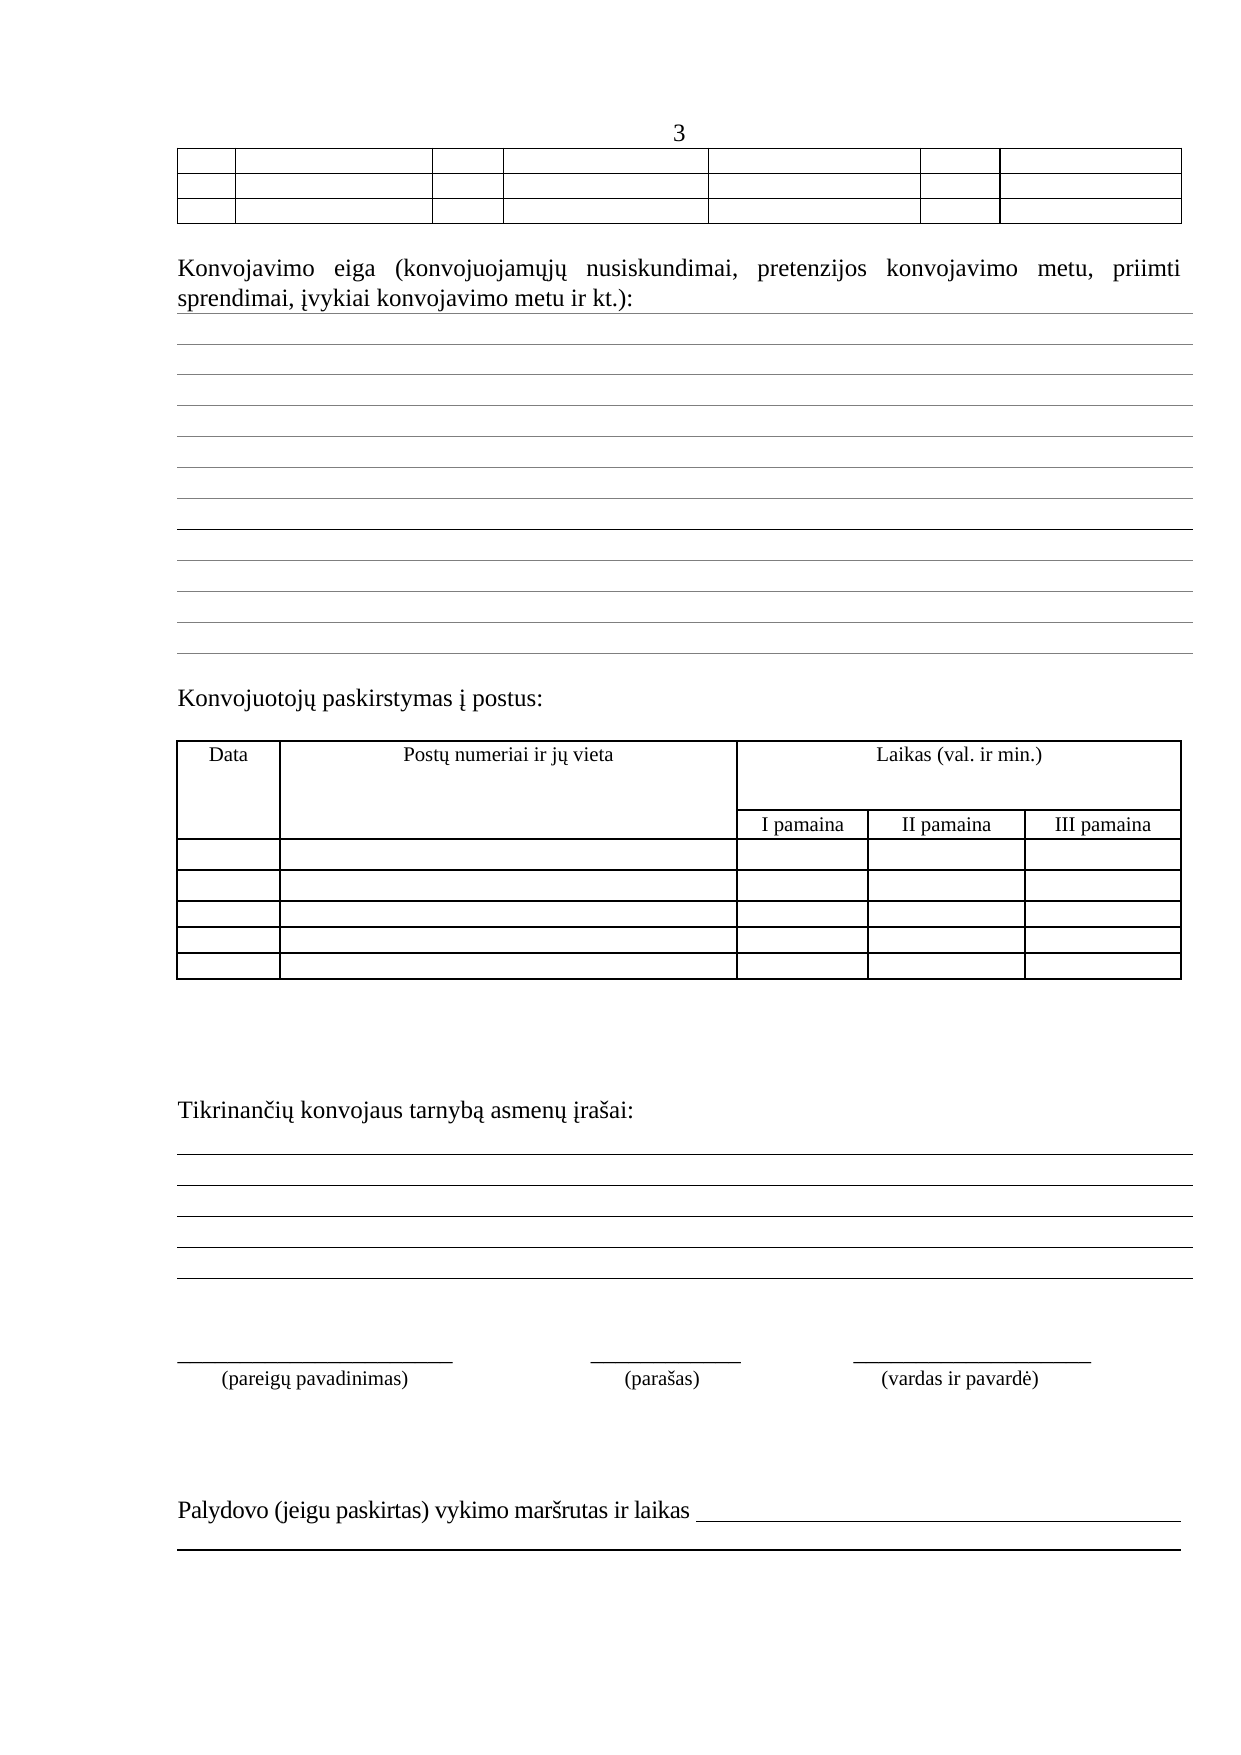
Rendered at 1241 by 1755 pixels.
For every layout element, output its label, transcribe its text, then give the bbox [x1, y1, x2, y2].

table_cell [236, 149, 432, 173]
table_header Postų numeriai ir jų vieta [281, 742, 736, 838]
table_cell [1026, 902, 1180, 926]
table_cell [177, 1248, 1192, 1277]
table_cell [504, 174, 708, 198]
table_cell [869, 840, 1024, 869]
table_cell [709, 149, 920, 173]
table_cell [178, 174, 235, 198]
table_cell [177, 561, 1192, 591]
table_header Data [178, 742, 279, 838]
table_cell [178, 199, 235, 223]
table_cell [1026, 928, 1180, 952]
table_header Laikas (val. ir min.) [738, 742, 1180, 809]
table_cell [738, 902, 867, 926]
table_cell [1001, 149, 1181, 173]
table_cell [504, 199, 708, 223]
table_cell [1001, 199, 1181, 223]
table_cell II pamaina [869, 811, 1024, 838]
table_cell [433, 149, 503, 173]
table_cell [177, 437, 1192, 467]
table_cell [236, 174, 432, 198]
table_cell [177, 468, 1192, 498]
text ______________________ ____________ ___________________ [177, 1337, 1181, 1366]
table_cell [177, 375, 1192, 405]
table_cell [504, 149, 708, 173]
table_cell III pamaina [1026, 811, 1180, 838]
table_cell [1026, 954, 1180, 978]
text Tikrinančių konvojaus tarnybą asmenų įrašai: [177, 1095, 1181, 1124]
table_cell [709, 199, 920, 223]
table_cell [433, 174, 503, 198]
table_cell I pamaina [738, 811, 867, 838]
table_header [177, 1124, 1192, 1154]
table_cell [281, 954, 736, 978]
table_cell [921, 199, 999, 223]
table_cell [869, 928, 1024, 952]
text Konvojavimo eiga (konvojuojamųjų nusiskundimai, pretenzijos konvojavimo metu, priimti sprendimai, įvykiai konvojavimo metu ir kt.): [177, 253, 1181, 311]
table_cell [921, 174, 999, 198]
table_cell [178, 902, 279, 926]
table_cell [869, 871, 1024, 899]
table_cell [178, 928, 279, 952]
table_cell [177, 406, 1192, 436]
table_cell [738, 954, 867, 978]
text (pareigų pavadinimas) (parašas) (vardas ir pavardė) [177, 1366, 1181, 1390]
table_cell [177, 1217, 1192, 1247]
table_cell [178, 954, 279, 978]
table_cell [177, 530, 1192, 560]
table_header [177, 314, 1192, 343]
table_cell [281, 871, 736, 899]
table_cell [738, 840, 867, 869]
table_cell [1026, 871, 1180, 899]
table_cell [738, 928, 867, 952]
table_cell [433, 199, 503, 223]
table_cell [178, 149, 235, 173]
table_cell [177, 499, 1192, 529]
table_cell [281, 840, 736, 869]
table_cell [1026, 840, 1180, 869]
table_cell [921, 149, 999, 173]
text Konvojuotojų paskirstymas į postus: [177, 683, 1181, 711]
table_cell [738, 871, 867, 899]
table_cell [177, 1155, 1192, 1185]
table_cell [177, 623, 1192, 653]
table_cell [869, 902, 1024, 926]
table_cell [178, 871, 279, 899]
text Palydovo (jeigu paskirtas) vykimo maršrutas ir laikas [177, 1496, 1181, 1524]
table_cell [177, 1279, 1192, 1308]
table_cell [178, 840, 279, 869]
table_cell [709, 174, 920, 198]
table_cell [281, 928, 736, 952]
table_cell [177, 345, 1192, 374]
table_cell [281, 902, 736, 926]
table_cell [177, 592, 1192, 622]
table_cell [236, 199, 432, 223]
table_cell [177, 1186, 1192, 1216]
table_cell [869, 954, 1024, 978]
table_cell [1001, 174, 1181, 198]
